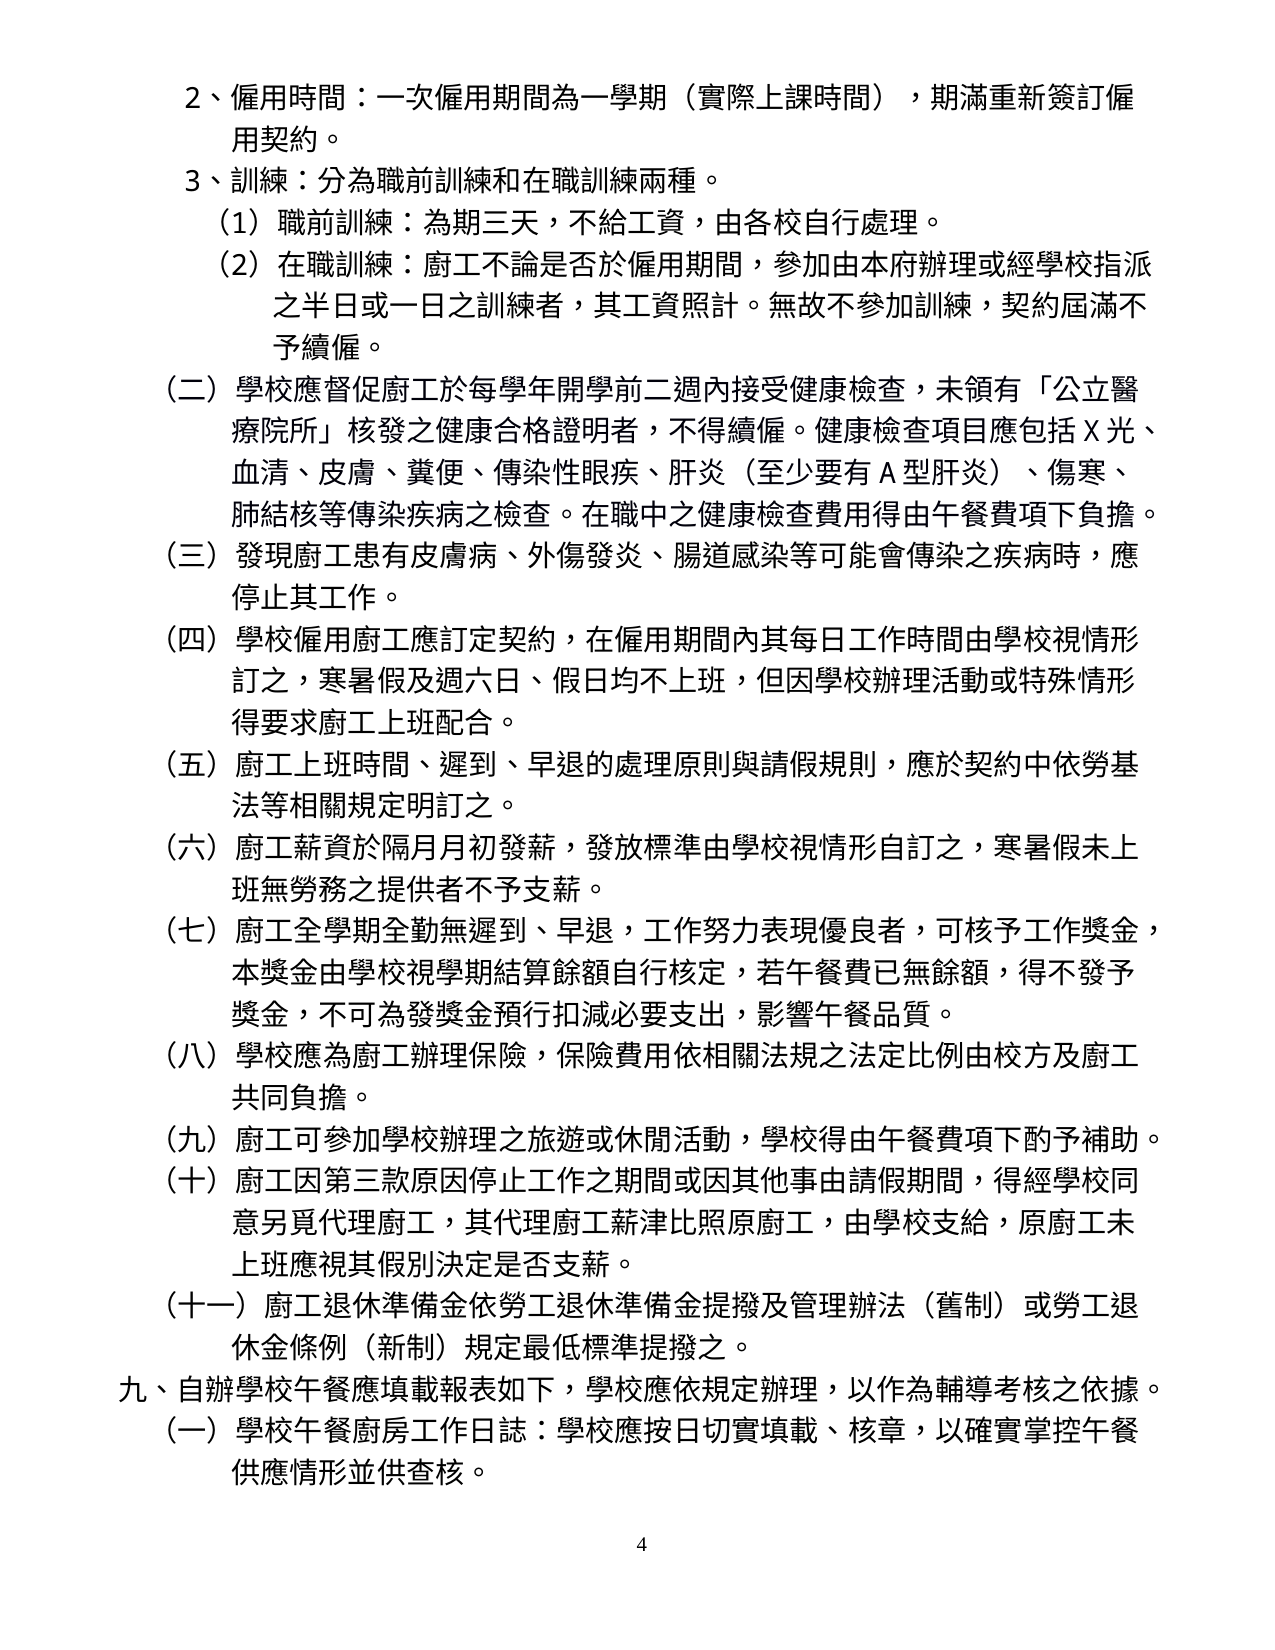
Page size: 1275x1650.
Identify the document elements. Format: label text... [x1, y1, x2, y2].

text （八）學校應為廚工辦理保險，保險費用依相關法規之法定比例由校方及廚工共同負擔。 [148, 1033, 1157, 1117]
text （二）學校應督促廚工於每學年開學前二週內接受健康檢查，未領有「公立醫療院所」核發之健康合格證明者，不得續僱。健康檢查項目應包括X光、血清、皮膚、糞便、傳染性眼疾、肝炎（至少要有A型肝炎）、傷寒、肺結核等傳染疾病之檢查。在職中之健康檢查費用得由午餐費項下負擔。 [148, 367, 1157, 533]
text （九）廚工可參加學校辦理之旅遊或休閒活動，學校得由午餐費項下酌予補助。 [148, 1117, 1157, 1158]
text （五）廚工上班時間、遲到、早退的處理原則與請假規則，應於契約中依勞基法等相關規定明訂之。 [148, 742, 1157, 825]
text （1）職前訓練：為期三天，不給工資，由各校自行處理。 [201, 200, 1157, 242]
text 九、自辦學校午餐應填載報表如下，學校應依規定辦理，以作為輔導考核之依據。 [118, 1367, 1157, 1408]
text （六）廚工薪資於隔月月初發薪，發放標準由學校視情形自訂之，寒暑假未上班無勞務之提供者不予支薪。 [148, 825, 1157, 908]
text （十）廚工因第三款原因停止工作之期間或因其他事由請假期間，得經學校同意另覓代理廚工，其代理廚工薪津比照原廚工，由學校支給，原廚工未上班應視其假別決定是否支薪。 [148, 1158, 1157, 1283]
text （三）發現廚工患有皮膚病、外傷發炎、腸道感染等可能會傳染之疾病時，應停止其工作。 [148, 533, 1157, 617]
text 3、訓練：分為職前訓練和在職訓練兩種。 [183, 158, 1157, 200]
text （2）在職訓練：廚工不論是否於僱用期間，參加由本府辦理或經學校指派之半日或一日之訓練者，其工資照計。無故不參加訓練，契約屆滿不予續僱。 [201, 242, 1157, 367]
text （一）學校午餐廚房工作日誌：學校應按日切實填載、核章，以確實掌控午餐供應情形並供查核。 [148, 1408, 1157, 1492]
text （七）廚工全學期全勤無遲到、早退，工作努力表現優良者，可核予工作獎金，本獎金由學校視學期結算餘額自行核定，若午餐費已無餘額，得不發予獎金，不可為發獎金預行扣減必要支出，影響午餐品質。 [148, 908, 1157, 1033]
text 2、僱用時間：一次僱用期間為一學期（實際上課時間），期滿重新簽訂僱用契約。 [183, 75, 1157, 158]
text （四）學校僱用廚工應訂定契約，在僱用期間內其每日工作時間由學校視情形訂之，寒暑假及週六日、假日均不上班，但因學校辦理活動或特殊情形得要求廚工上班配合。 [148, 617, 1157, 742]
text （十一）廚工退休準備金依勞工退休準備金提撥及管理辦法（舊制）或勞工退休金條例（新制）規定最低標準提撥之。 [148, 1283, 1157, 1367]
